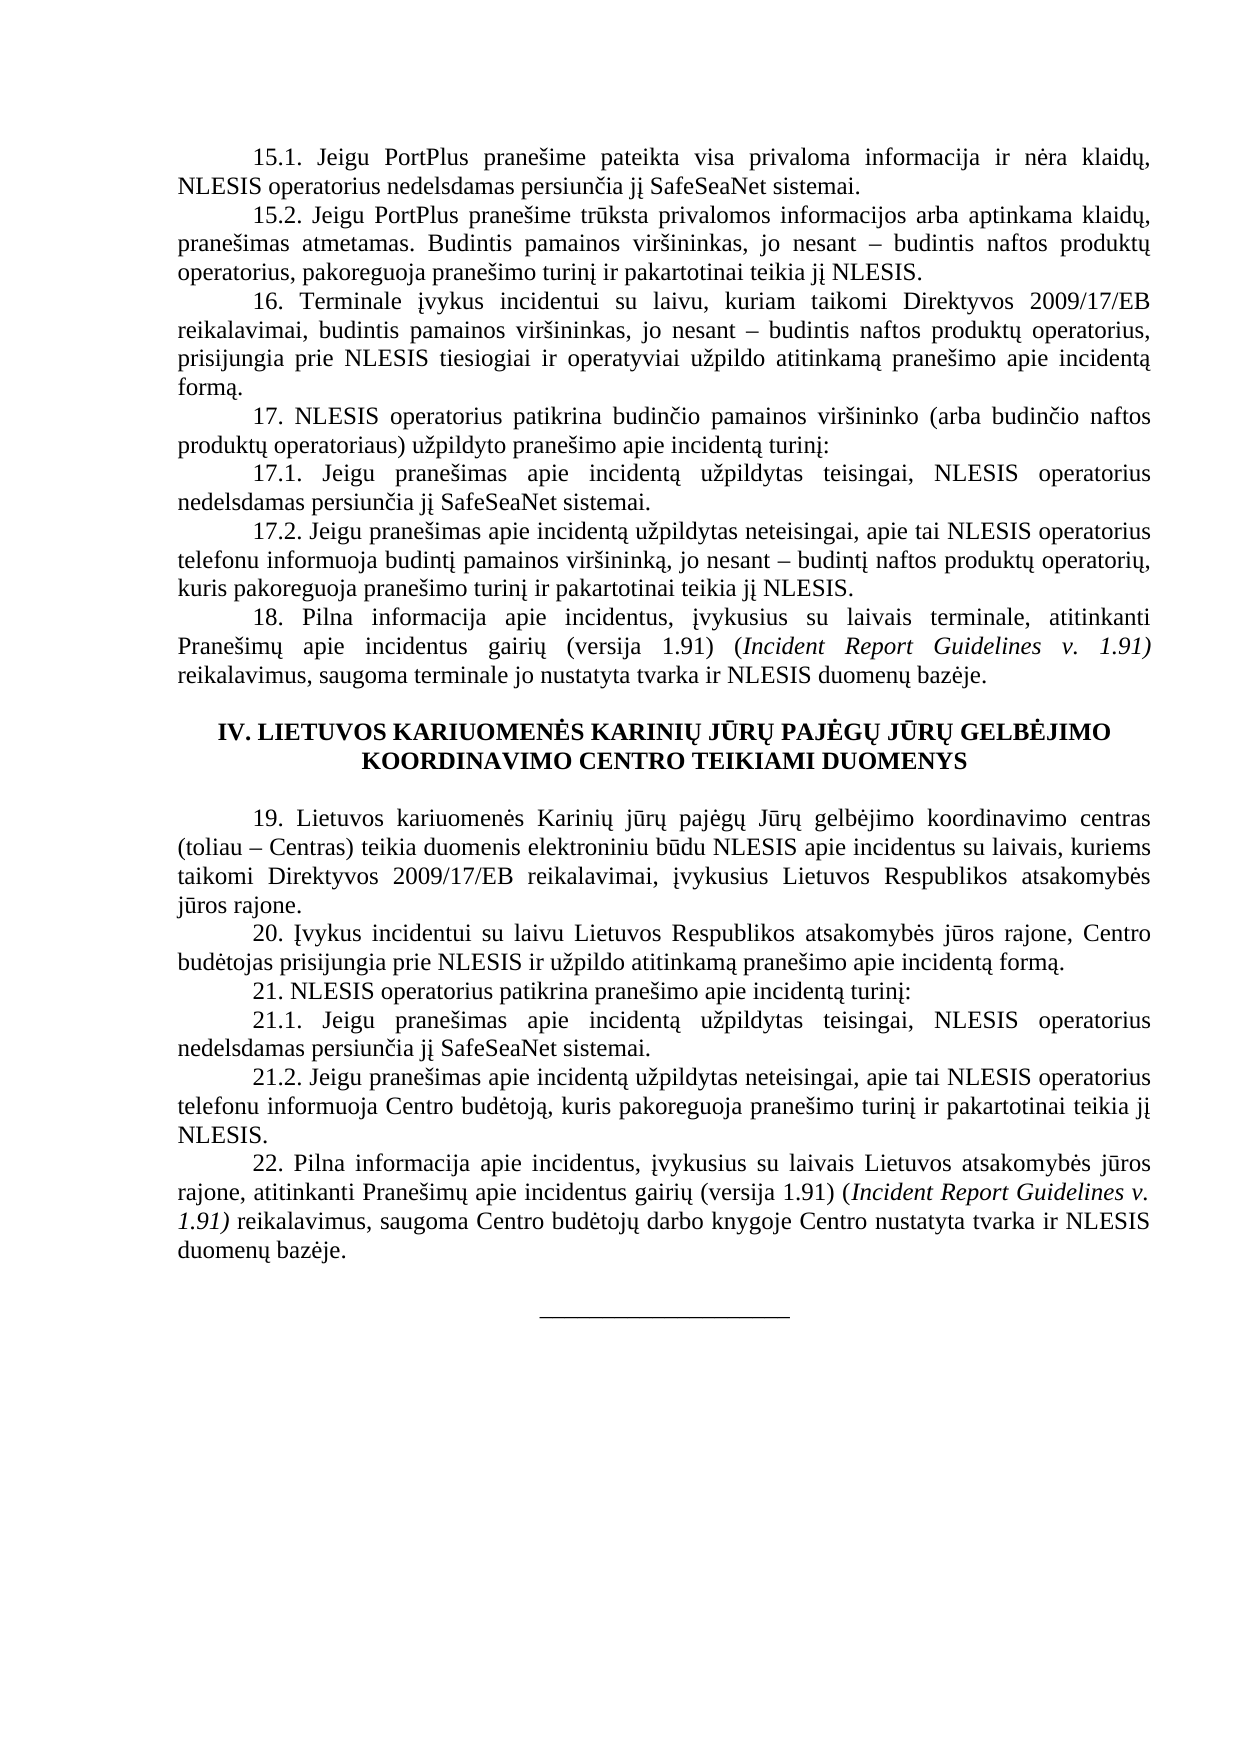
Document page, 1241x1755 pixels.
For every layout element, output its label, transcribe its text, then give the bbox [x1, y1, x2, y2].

text 21. NLESIS operatorius patikrina pranešimo apie incidentą turinį: [177, 976, 1152, 1005]
text 19. Lietuvos kariuomenės Karinių jūrų pajėgų Jūrų gelbėjimo koordinavimo centras (toliau – Centras) teikia duomenis elektroniniu būdu NLESIS apie incidentus su laivais, kuriems taikomi Direktyvos 2009/17/EB reikalavimai, įvykusius Lietuvos Respublikos atsakomybės jūros rajone. [177, 803, 1152, 918]
text IV. LIETUVOS KARIUOMENĖS KARINIŲ JŪRŲ PAJĖGŲ JŪRŲ GELBĖJIMO KOORDINAVIMO CENTRO TEIKIAMI DUOMENYS [177, 717, 1152, 775]
text 21.2. Jeigu pranešimas apie incidentą užpildytas neteisingai, apie tai NLESIS operatorius telefonu informuoja Centro budėtoją, kuris pakoreguoja pranešimo turinį ir pakartotinai teikia jį NLESIS. [177, 1062, 1152, 1148]
text 20. Įvykus incidentui su laivu Lietuvos Respublikos atsakomybės jūros rajone, Centro budėtojas prisijungia prie NLESIS ir užpildo atitinkamą pranešimo apie incidentą formą. [177, 918, 1152, 976]
text 18. Pilna informacija apie incidentus, įvykusius su laivais terminale, atitinkanti Pranešimų apie incidentus gairių (versija 1.91) (Incident Report Guidelines v. 1.91) reikalavimus, saugoma terminale jo nustatyta tvarka ir NLESIS duomenų bazėje. [177, 602, 1152, 688]
text ____________________ [177, 1292, 1152, 1321]
text 16. Terminale įvykus incidentui su laivu, kuriam taikomi Direktyvos 2009/17/EB reikalavimai, budintis pamainos viršininkas, jo nesant – budintis naftos produktų operatorius, prisijungia prie NLESIS tiesiogiai ir operatyviai užpildo atitinkamą pranešimo apie incidentą formą. [177, 286, 1152, 401]
text 22. Pilna informacija apie incidentus, įvykusius su laivais Lietuvos atsakomybės jūros rajone, atitinkanti Pranešimų apie incidentus gairių (versija 1.91) (Incident Report Guidelines v. 1.91) reikalavimus, saugoma Centro budėtojų darbo knygoje Centro nustatyta tvarka ir NLESIS duomenų bazėje. [177, 1148, 1152, 1263]
text 17.1. Jeigu pranešimas apie incidentą užpildytas teisingai, NLESIS operatorius nedelsdamas persiunčia jį SafeSeaNet sistemai. [177, 458, 1152, 516]
text 17.2. Jeigu pranešimas apie incidentą užpildytas neteisingai, apie tai NLESIS operatorius telefonu informuoja budintį pamainos viršininką, jo nesant – budintį naftos produktų operatorių, kuris pakoreguoja pranešimo turinį ir pakartotinai teikia jį NLESIS. [177, 516, 1152, 602]
text 17. NLESIS operatorius patikrina budinčio pamainos viršininko (arba budinčio naftos produktų operatoriaus) užpildyto pranešimo apie incidentą turinį: [177, 401, 1152, 458]
text 15.2. Jeigu PortPlus pranešime trūksta privalomos informacijos arba aptinkama klaidų, pranešimas atmetamas. Budintis pamainos viršininkas, jo nesant – budintis naftos produktų operatorius, pakoreguoja pranešimo turinį ir pakartotinai teikia jį NLESIS. [177, 200, 1152, 286]
text 15.1. Jeigu PortPlus pranešime pateikta visa privaloma informacija ir nėra klaidų, NLESIS operatorius nedelsdamas persiunčia jį SafeSeaNet sistemai. [177, 142, 1152, 200]
text 21.1. Jeigu pranešimas apie incidentą užpildytas teisingai, NLESIS operatorius nedelsdamas persiunčia jį SafeSeaNet sistemai. [177, 1005, 1152, 1062]
